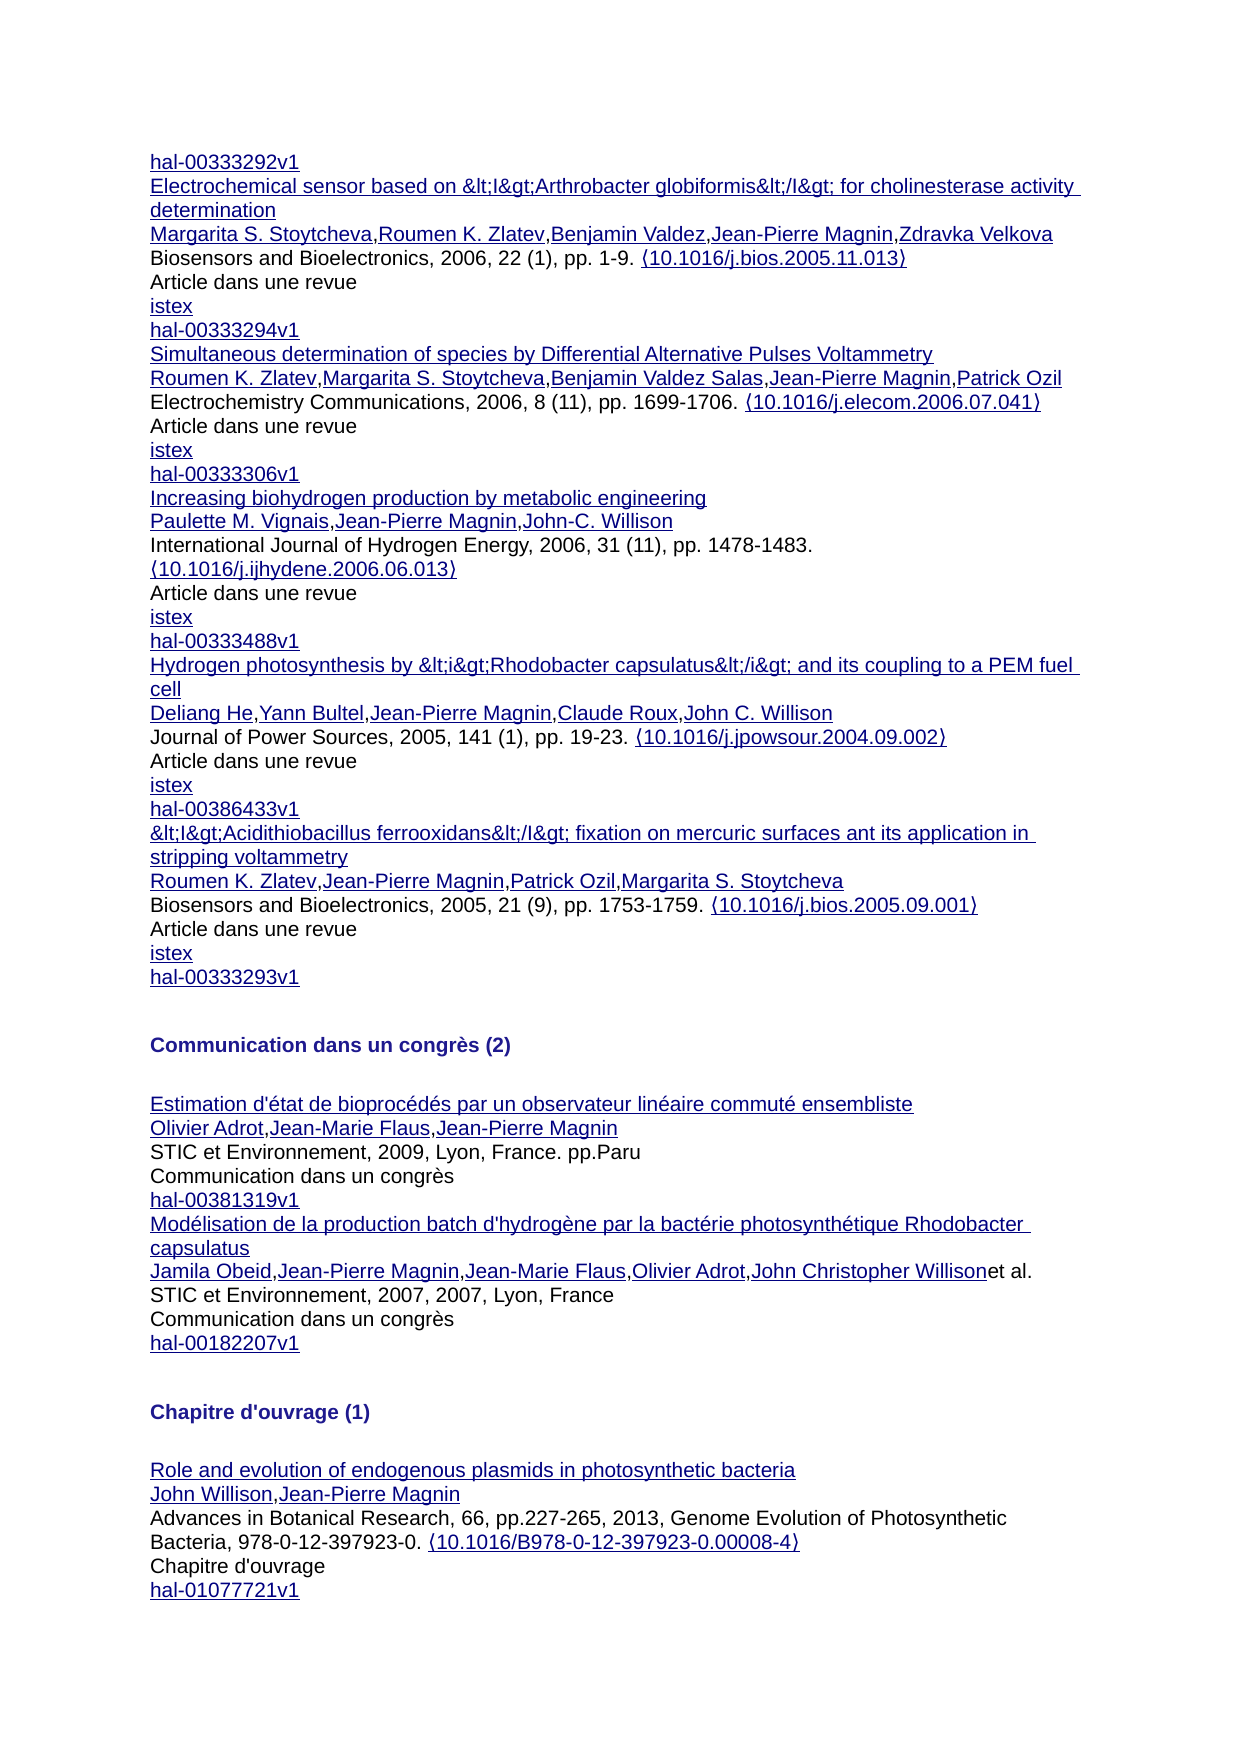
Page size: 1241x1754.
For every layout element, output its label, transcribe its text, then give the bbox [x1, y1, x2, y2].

table_cell Hydrogen photosynthesis by &lt;i&gt;Rhodobacter capsulatus&lt;/i&gt; and its coupling to a PEM fuel cell Deliang He,Yann Bultel,Jean-Pierre Magnin,Claude Roux,John C. Willison Journal of Power Sources, 2005, 141 (1), pp. 19-23. ⟨10.1016/j.jpowsour.2004.09.002⟩ Article dans une revue istex hal-00386433v1 [150, 653, 1090, 821]
table_cell Modélisation de la production batch d'hydrogène par la bactérie photosynthétique Rhodobacter capsulatus Jamila Obeid,Jean-Pierre Magnin,Jean-Marie Flaus,Olivier Adrot,John Christopher Willisonet al. STIC et Environnement, 2007, 2007, Lyon, France Communication dans un congrès hal-00182207v1 [150, 1211, 1090, 1355]
table_cell Electrochemical sensor based on &lt;I&gt;Arthrobacter globiformis&lt;/I&gt; for cholinesterase activity determination Margarita S. Stoytcheva,Roumen K. Zlatev,Benjamin Valdez,Jean-Pierre Magnin,Zdravka Velkova Biosensors and Bioelectronics, 2006, 22 (1), pp. 1-9. ⟨10.1016/j.bios.2005.11.013⟩ Article dans une revue istex hal-00333294v1 [150, 174, 1090, 342]
table_header Estimation d'état de bioprocédés par un observateur linéaire commuté ensembliste Olivier Adrot,Jean-Marie Flaus,Jean-Pierre Magnin STIC et Environnement, 2009, Lyon, France. pp.Paru Communication dans un congrès hal-00381319v1 [150, 1092, 1090, 1211]
table_cell &lt;I&gt;Acidithiobacillus ferrooxidans&lt;/I&gt; fixation on mercuric surfaces ant its application in stripping voltammetry Roumen K. Zlatev,Jean-Pierre Magnin,Patrick Ozil,Margarita S. Stoytcheva Biosensors and Bioelectronics, 2005, 21 (9), pp. 1753-1759. ⟨10.1016/j.bios.2005.09.001⟩ Article dans une revue istex hal-00333293v1 [150, 821, 1090, 988]
subtitle Chapitre d'ouvrage (1) [150, 1400, 1090, 1424]
table_cell Increasing biohydrogen production by metabolic engineering Paulette M. Vignais,Jean-Pierre Magnin,John-C. Willison International Journal of Hydrogen Energy, 2006, 31 (11), pp. 1478-1483. ⟨10.1016/j.ijhydene.2006.06.013⟩ Article dans une revue istex hal-00333488v1 [150, 485, 1090, 653]
table_header Role and evolution of endogenous plasmids in photosynthetic bacteria John Willison,Jean-Pierre Magnin Advances in Botanical Research, 66, pp.227-265, 2013, Genome Evolution of Photosynthetic Bacteria, 978-0-12-397923-0. ⟨10.1016/B978-0-12-397923-0.00008-4⟩ Chapitre d'ouvrage hal-01077721v1 [150, 1458, 1090, 1602]
table_cell hal-00333292v1 [150, 150, 1090, 174]
subtitle Communication dans un congrès (2) [150, 1033, 1090, 1057]
table_cell Simultaneous determination of species by Differential Alternative Pulses Voltammetry Roumen K. Zlatev,Margarita S. Stoytcheva,Benjamin Valdez Salas,Jean-Pierre Magnin,Patrick Ozil Electrochemistry Communications, 2006, 8 (11), pp. 1699-1706. ⟨10.1016/j.elecom.2006.07.041⟩ Article dans une revue istex hal-00333306v1 [150, 342, 1090, 485]
